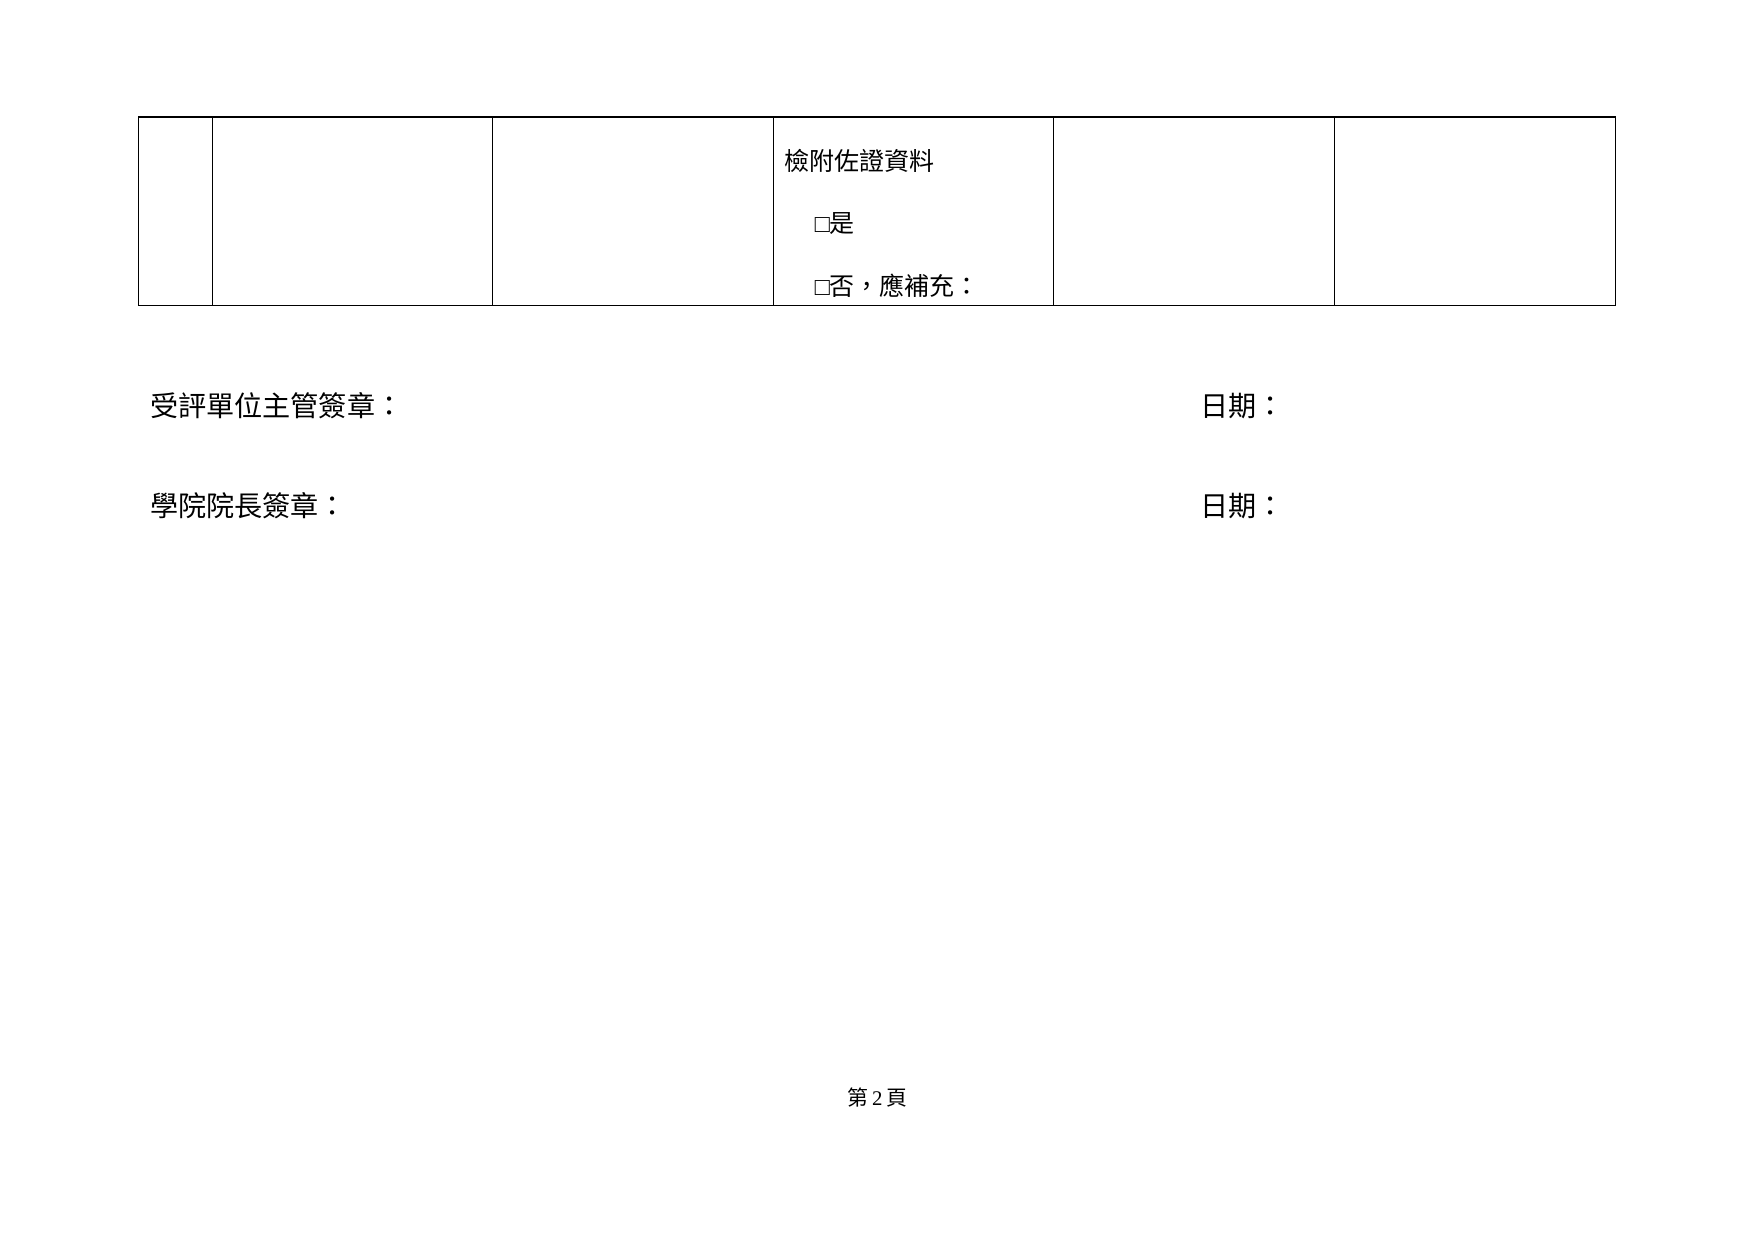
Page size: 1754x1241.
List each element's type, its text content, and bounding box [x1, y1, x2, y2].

text 受評單位主管簽章： 日期： [150, 362, 1604, 425]
table_cell [213, 118, 492, 305]
table_cell [1054, 118, 1334, 305]
table_cell [139, 118, 212, 305]
table_cell [493, 118, 773, 305]
table_cell 檢附佐證資料 □是 □否，應補充： [774, 118, 1053, 305]
text 學院院長簽章： 日期： [150, 462, 1604, 525]
table_cell [1335, 118, 1615, 305]
